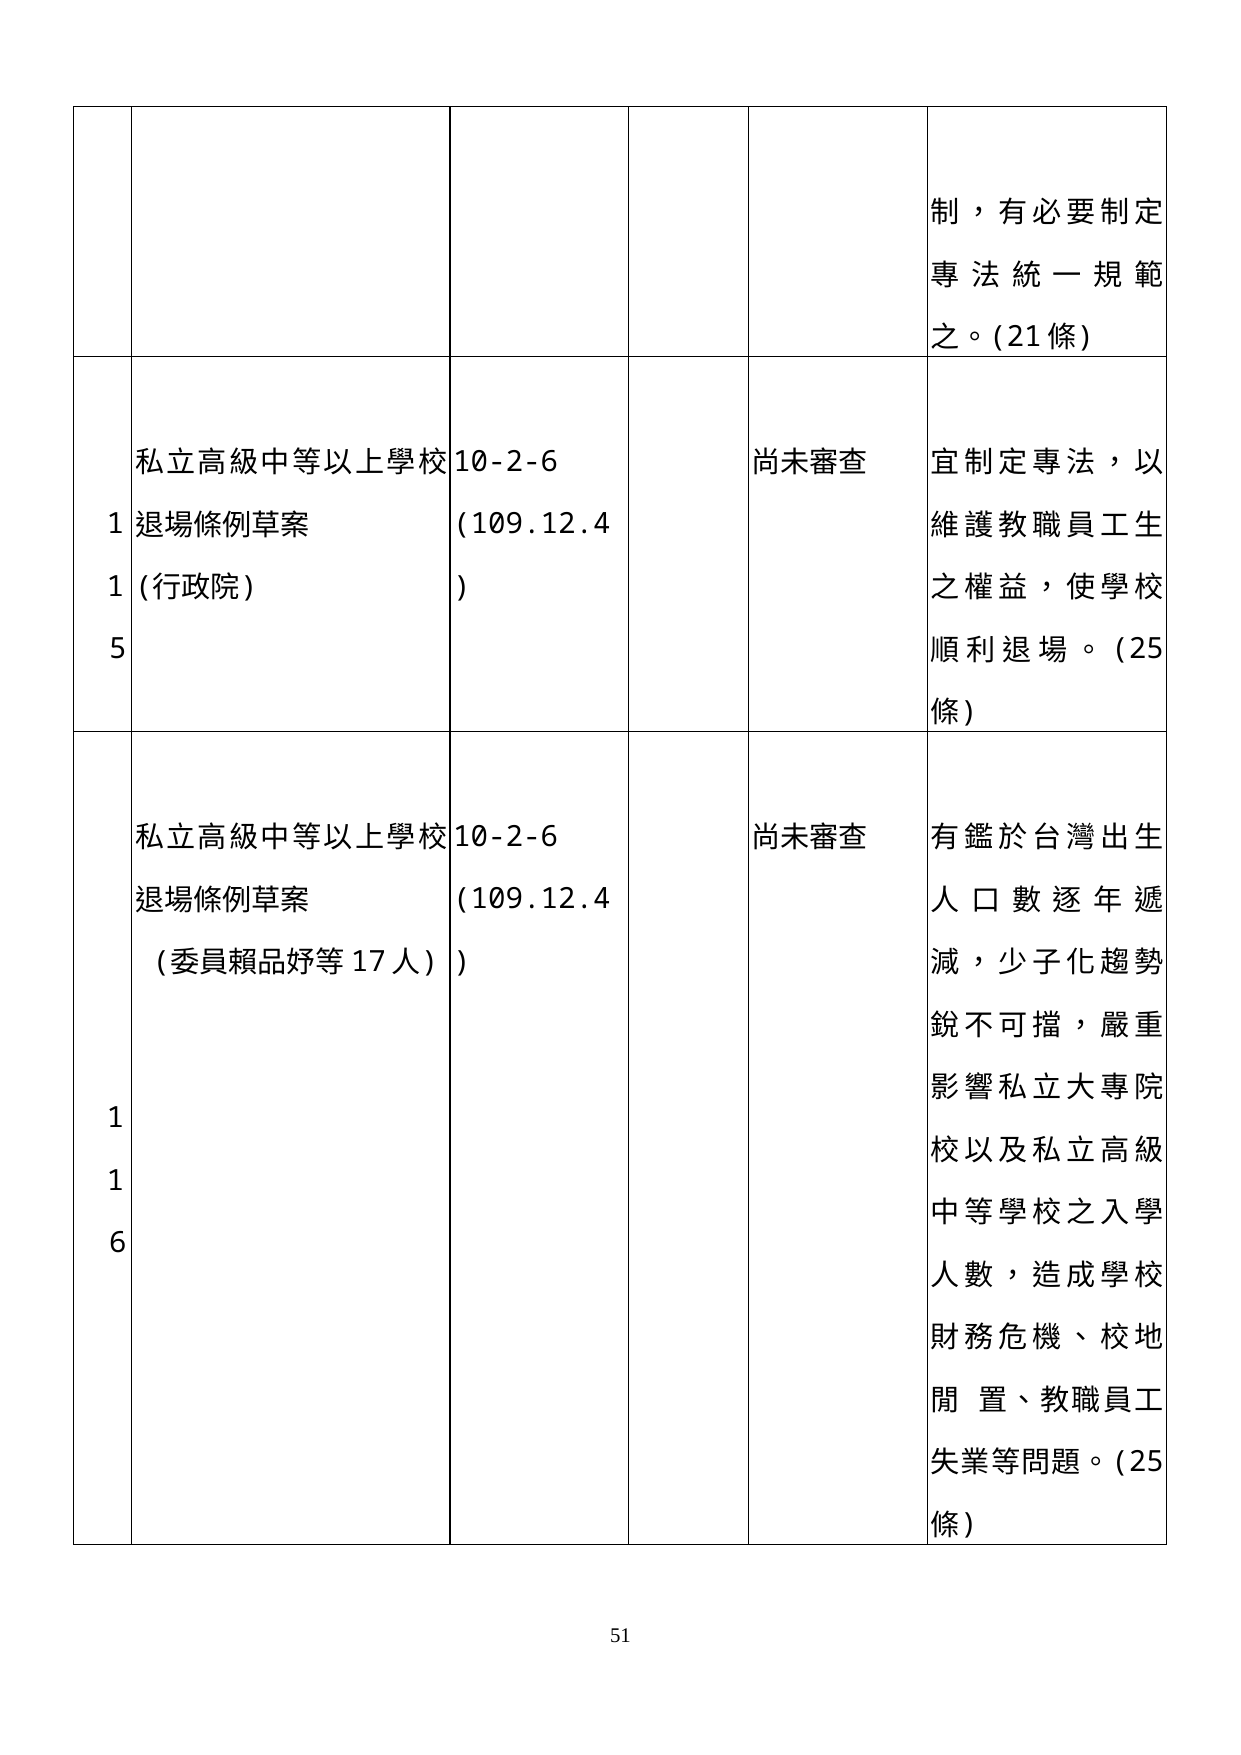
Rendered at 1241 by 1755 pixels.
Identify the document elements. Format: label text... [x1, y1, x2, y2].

table_cell 宜制定專法，以維護教職員工生之權益，使學校順利退場。(25條) [928, 357, 1166, 731]
table_cell [451, 107, 628, 356]
table_cell [132, 107, 449, 356]
table_cell 私立高級中等以上學校退場條例草案 (行政院) [132, 357, 449, 731]
table_cell [629, 107, 748, 356]
table_cell [74, 732, 131, 1543]
table_cell 10-2-6 (109.12.4) [451, 357, 628, 731]
table_cell 私立高級中等以上學校退場條例草案 (委員賴品妤等17人) [132, 732, 449, 1543]
table_cell 尚未審查 [749, 732, 927, 1543]
table_cell [74, 107, 131, 356]
table_cell [629, 357, 748, 731]
table_cell 10-2-6 (109.12.4) [451, 732, 628, 1543]
table_cell 尚未審查 [749, 357, 927, 731]
table_cell [629, 732, 748, 1543]
table_cell [749, 107, 927, 356]
table_cell 制，有必要制定專法統一規範之。(21條) [928, 107, 1166, 356]
table_cell 有鑑於台灣出生人口數逐年遞減，少子化趨勢銳不可擋，嚴重影響私立大專院校以及私立高級中等學校之入學人數，造成學校財務危機、校地閒 置、教職員工失業等問題。(25條) [928, 732, 1166, 1543]
table_cell [74, 357, 131, 731]
